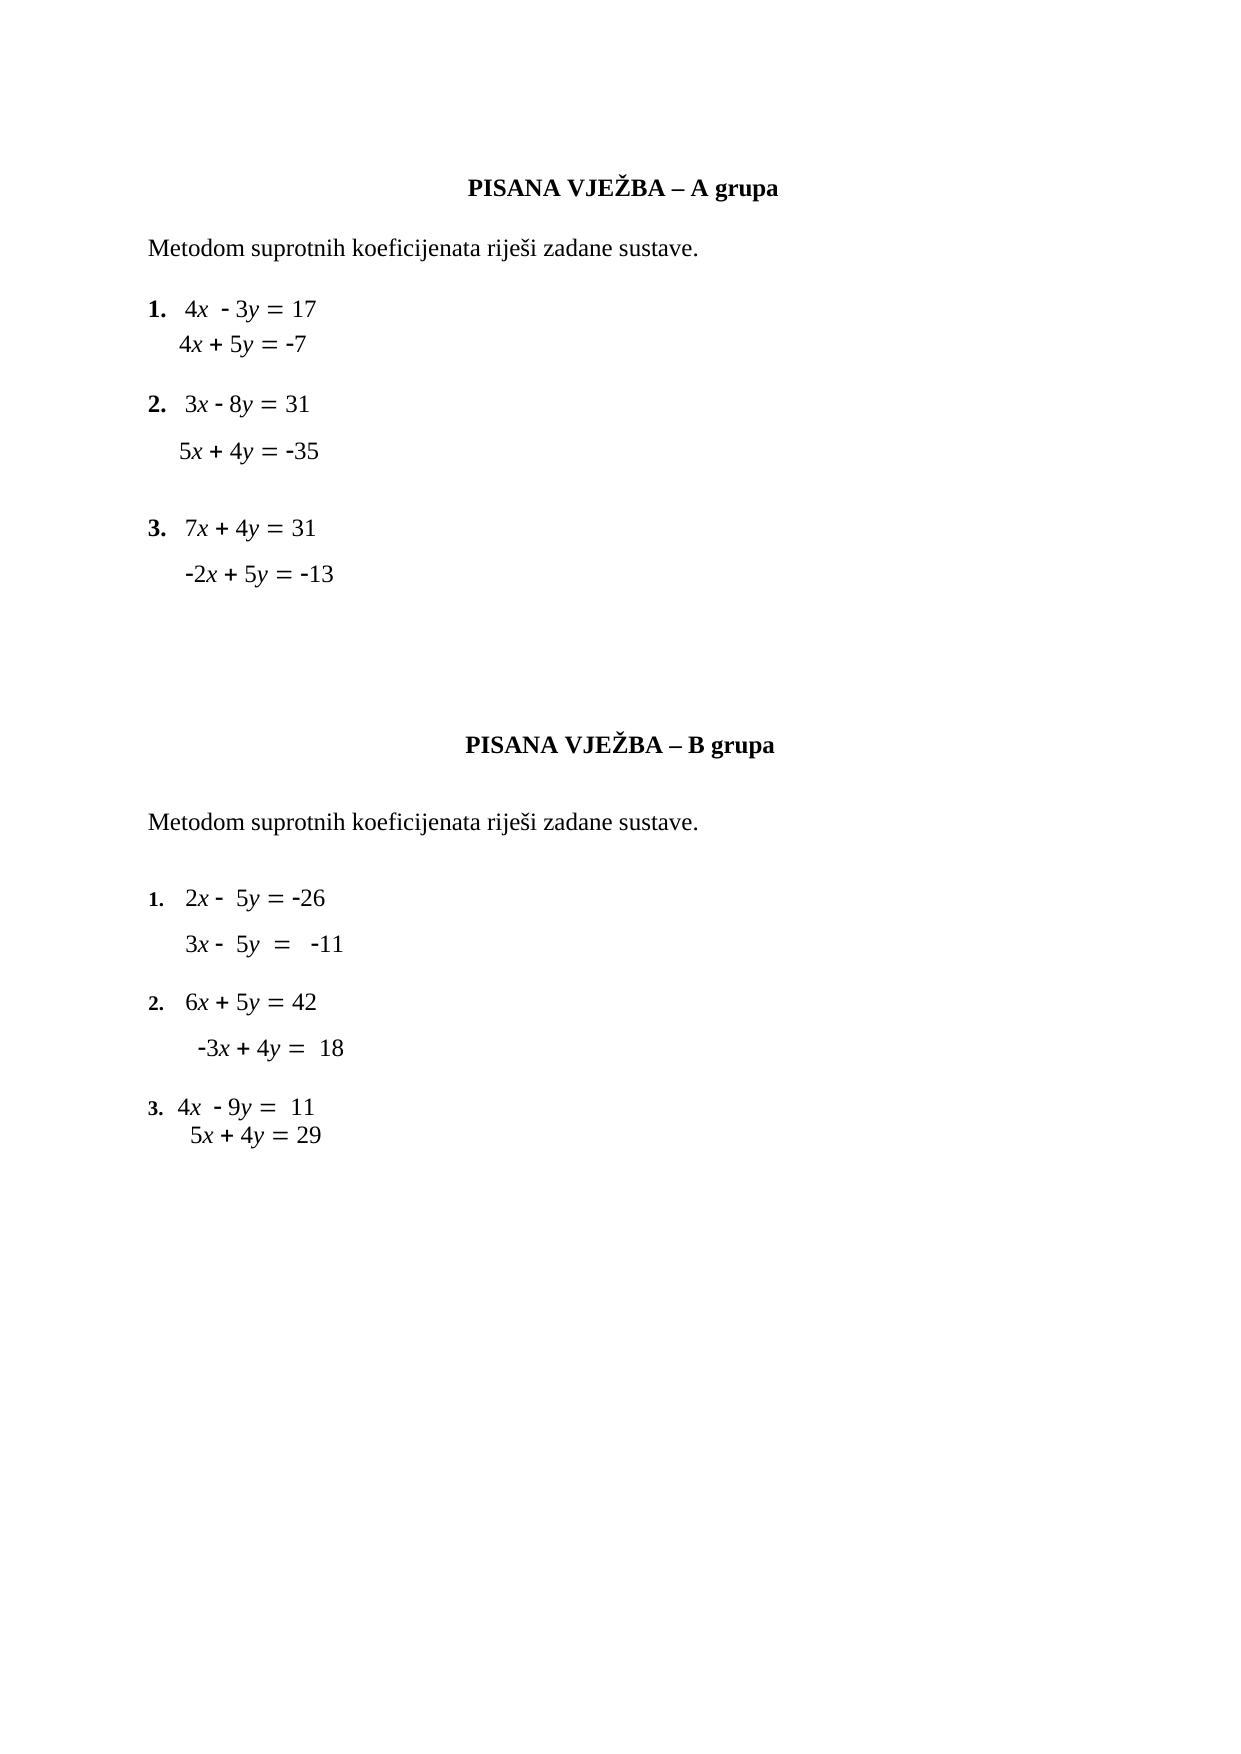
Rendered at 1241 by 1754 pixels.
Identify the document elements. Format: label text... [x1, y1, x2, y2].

text 3. 7x  4y  31 [148, 513, 1093, 541]
text PISANA VJEŽBA – B grupa [148, 730, 1093, 759]
text 3x  4y 18 [185, 1033, 613, 1062]
text 2. 3x  8y  31 [148, 389, 1093, 418]
list 2x 5y  26 [148, 881, 613, 913]
text Metodom suprotnih koeficijenata riješi zadane sustave. [148, 208, 1093, 269]
text Metodom suprotnih koeficijenata riješi zadane sustave. [148, 807, 1093, 836]
text 3x 5y  11 [185, 929, 613, 958]
text 4x  5y  7 [148, 329, 1093, 358]
list 6x  5y  42 [148, 985, 613, 1016]
text 1. 4x 3y  17 [148, 269, 1093, 329]
text 5x  4y  35 [148, 436, 1093, 464]
text 2x  5y  13 [148, 559, 1093, 588]
text PISANA VJEŽBA – A grupa [148, 148, 1093, 208]
list 4x 9y 11 5x  4y  29 [148, 1092, 1093, 1149]
